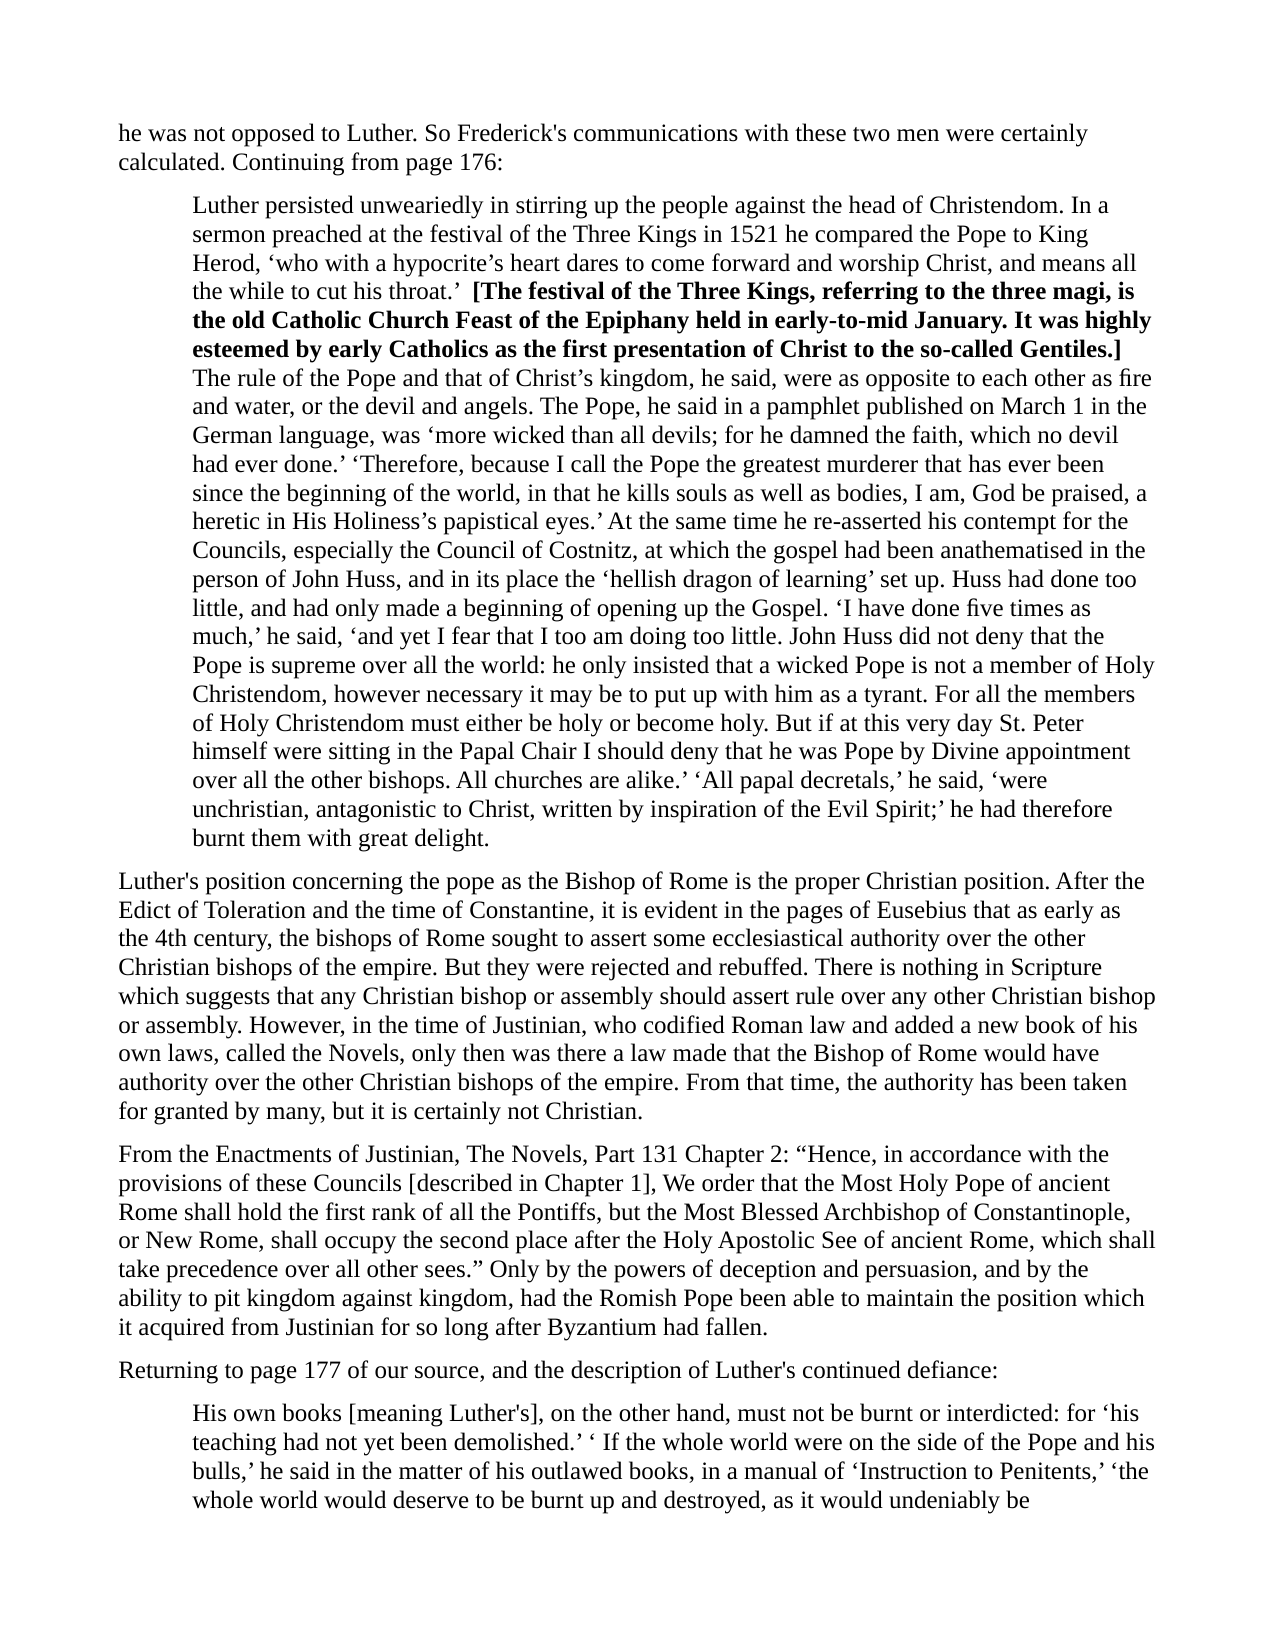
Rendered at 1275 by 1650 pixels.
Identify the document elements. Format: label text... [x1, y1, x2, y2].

text Luther's position concerning the pope as the Bishop of Rome is the proper Christian position. After the Edict of Toleration and the time of Constantine, it is evident in the pages of Eusebius that as early as the 4th century, the bishops of Rome sought to assert some ecclesiastical authority over the other Christian bishops of the empire. But they were rejected and rebuffed. There is nothing in Scripture which suggests that any Christian bishop or assembly should assert rule over any other Christian bishop or assembly. However, in the time of Justinian, who codified Roman law and added a new book of his own laws, called the Novels, only then was there a law made that the Bishop of Rome would have authority over the other Christian bishops of the empire. From that time, the authority has been taken for granted by many, but it is certainly not Christian. [118, 866, 1157, 1125]
text Returning to page 177 of our source, and the description of Luther's continued defiance: [118, 1355, 1157, 1384]
text His own books [meaning Luther's], on the other hand, must not be burnt or interdicted: for ‘his teaching had not yet been demolished.’ ‘ If the whole world were on the side of the Pope and his bulls,’ he said in the matter of his outlawed books, in a manual of ‘Instruction to Penitents,’ ‘the whole world would deserve to be burnt up and destroyed, as it would undeniably be [192, 1398, 1157, 1513]
text Luther persisted unweariedly in stirring up the people against the head of Christendom. In a sermon preached at the festival of the Three Kings in 1521 he compared the Pope to King Herod, ‘who with a hypocrite’s heart dares to come forward and worship Christ, and means all the while to cut his throat.’ [The festival of the Three Kings, referring to the three magi, is the old Catholic Church Feast of the Epiphany held in early-to-mid January. It was highly esteemed by early Catholics as the first presentation of Christ to the so-called Gentiles.] The rule of the Pope and that of Christ’s kingdom, he said, were as opposite to each other as ﬁre and water, or the devil and angels. The Pope, he said in a pamphlet published on March 1 in the German language, was ‘more wicked than all devils; for he damned the faith, which no devil had ever done.’ ‘Therefore, because I call the Pope the greatest murderer that has ever been since the beginning of the world, in that he kills souls as well as bodies, I am, God be praised, a heretic in His Holiness’s papistical eyes.’ At the same time he re-asserted his contempt for the Councils, especially the Council of Costnitz, at which the gospel had been anathematised in the person of John Huss, and in its place the ‘hellish dragon of learning’ set up. Huss had done too little, and had only made a beginning of opening up the Gospel. ‘I have done ﬁve times as much,’ he said, ‘and yet I fear that I too am doing too little. John Huss did not deny that the Pope is supreme over all the world: he only insisted that a wicked Pope is not a member of Holy Christendom, however necessary it may be to put up with him as a tyrant. For all the members of Holy Christendom must either be holy or become holy. But if at this very day St. Peter himself were sitting in the Papal Chair I should deny that he was Pope by Divine appointment over all the other bishops. All churches are alike.’ ‘All papal decretals,’ he said, ‘were unchristian, antagonistic to Christ, written by inspiration of the Evil Spirit;’ he had therefore burnt them with great delight. [192, 190, 1157, 851]
text From the Enactments of Justinian, The Novels, Part 131 Chapter 2: “Hence, in accordance with the provisions of these Councils [described in Chapter 1], We order that the Most Holy Pope of ancient Rome shall hold the first rank of all the Pontiffs, but the Most Blessed Archbishop of Constantinople, or New Rome, shall occupy the second place after the Holy Apostolic See of ancient Rome, which shall take precedence over all other sees.” Only by the powers of deception and persuasion, and by the ability to pit kingdom against kingdom, had the Romish Pope been able to maintain the position which it acquired from Justinian for so long after Byzantium had fallen. [118, 1139, 1157, 1341]
text he was not opposed to Luther. So Frederick's communications with these two men were certainly calculated. Continuing from page 176: [118, 118, 1157, 176]
